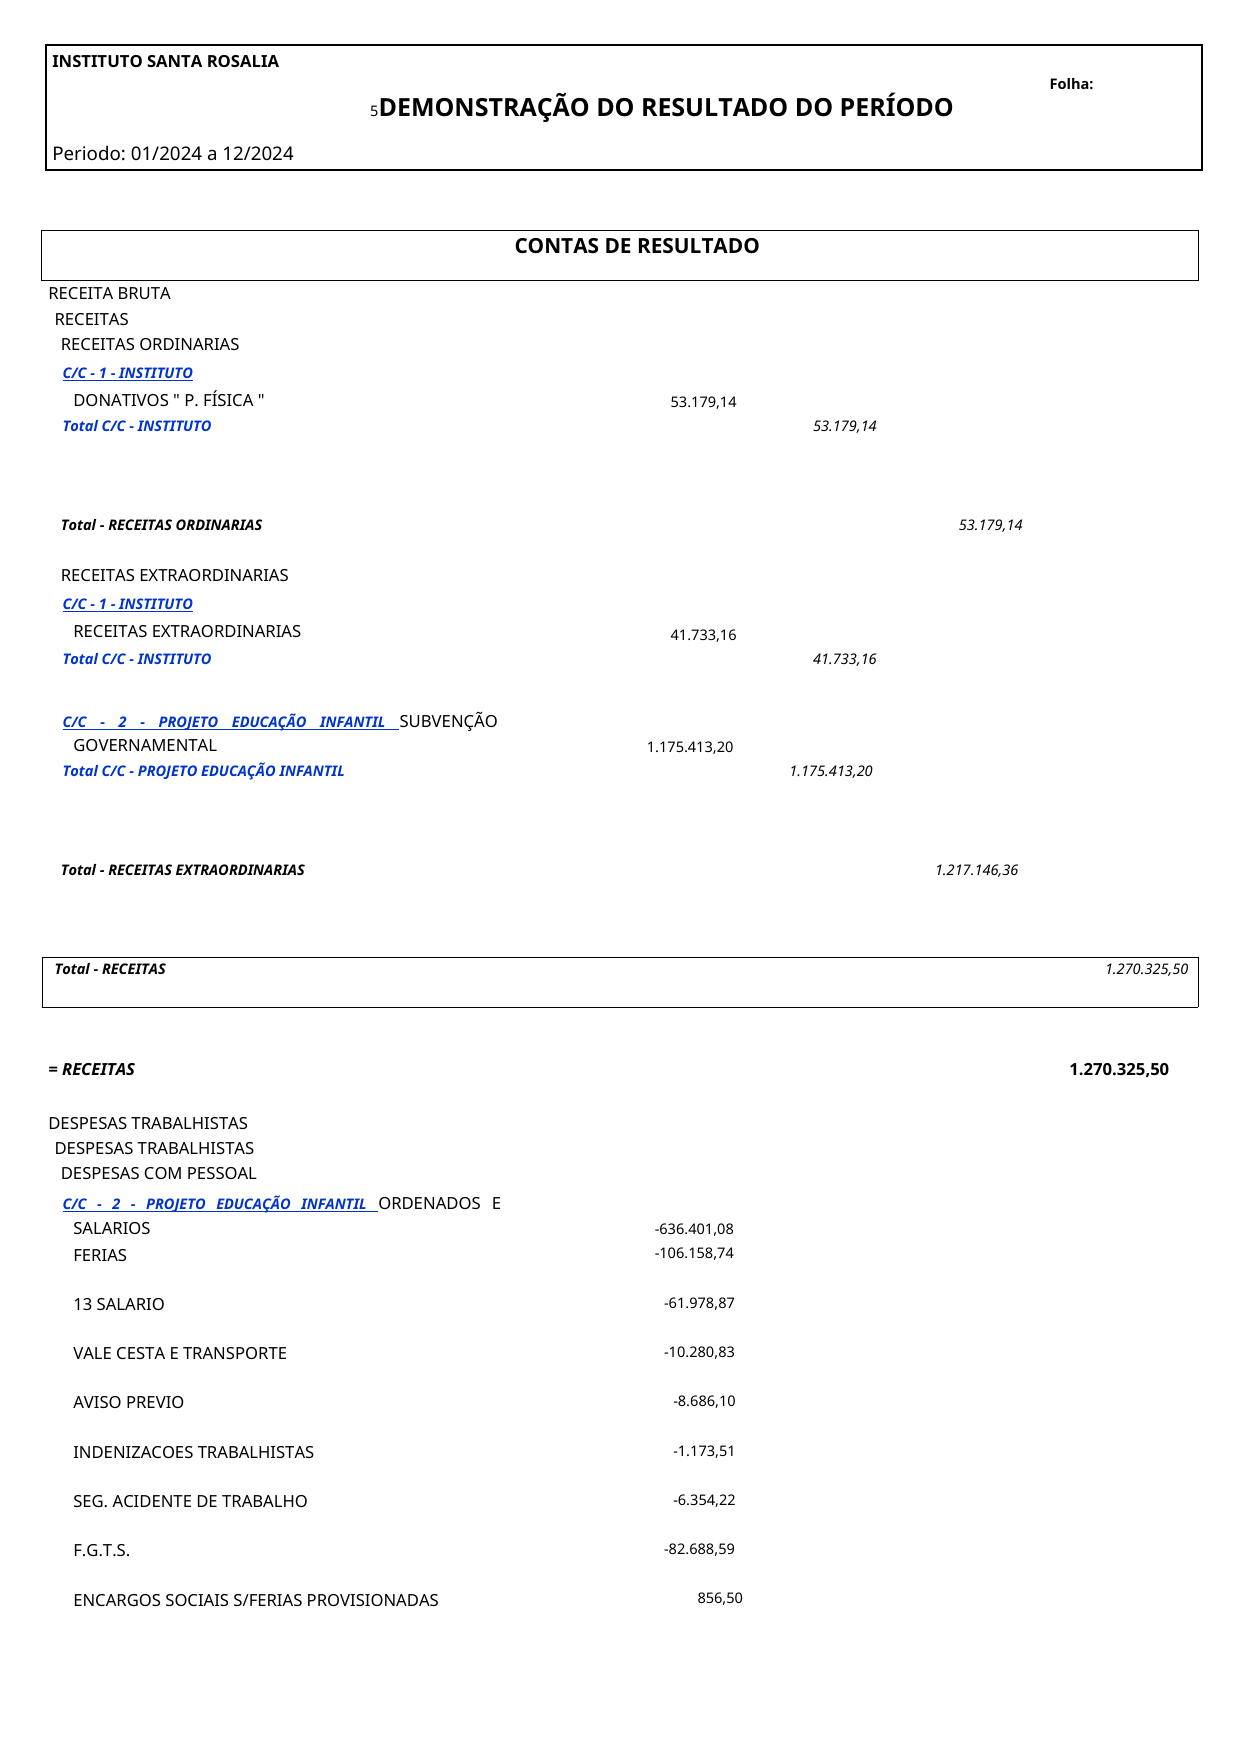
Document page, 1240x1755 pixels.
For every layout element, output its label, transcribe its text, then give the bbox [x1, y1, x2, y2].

table_cell [935, 1291, 1069, 1341]
table_cell [935, 908, 1069, 957]
table_cell [789, 281, 935, 415]
table_cell [1069, 563, 1198, 648]
table_cell [935, 1341, 1069, 1390]
table_cell [935, 1390, 1069, 1439]
table_cell INDENIZACOES TRABALHISTAS [42, 1439, 647, 1488]
table_cell Total - RECEITAS [43, 958, 647, 1007]
table_cell [42, 1008, 647, 1056]
table_cell [647, 1056, 789, 1106]
table_cell [647, 415, 789, 464]
table_cell VALE CESTA E TRANSPORTE [42, 1341, 647, 1390]
table_cell [647, 760, 789, 809]
table_cell [1069, 1587, 1198, 1636]
table_cell 41.733,16 [789, 648, 935, 697]
table_cell Total C/C - INSTITUTO [42, 415, 647, 464]
table_cell [789, 809, 935, 858]
table_cell 53.179,14 [789, 415, 935, 464]
table_cell [935, 809, 1069, 858]
table_cell Total - RECEITAS EXTRAORDINARIAS [42, 858, 647, 908]
table_cell [789, 1489, 935, 1538]
table_cell [647, 648, 789, 697]
table_cell [1069, 1439, 1198, 1488]
table_cell [935, 464, 1069, 513]
table_cell FERIAS [42, 1242, 647, 1291]
table_cell = RECEITAS [42, 1056, 647, 1106]
table_header [935, 231, 1069, 280]
table_cell [789, 1439, 935, 1488]
table_cell [647, 809, 789, 858]
table_cell [789, 858, 935, 908]
table_cell 1.175.413,20 [647, 697, 789, 760]
table_cell [789, 958, 935, 1007]
table_cell AVISO PREVIO [42, 1390, 647, 1439]
table_cell [789, 1056, 935, 1106]
table_cell [789, 697, 935, 760]
table_cell [647, 1008, 789, 1056]
table_cell -10.280,83 [647, 1341, 789, 1390]
table_cell -6.354,22 [647, 1489, 789, 1538]
table_cell [1069, 760, 1198, 809]
table_cell [1069, 1106, 1198, 1242]
table_header [1069, 231, 1198, 280]
table_cell 856,50 [647, 1587, 789, 1636]
table_cell [935, 1106, 1069, 1242]
table_cell 1.270.325,50 [1069, 1056, 1198, 1106]
table_cell -636.401,08 [647, 1106, 789, 1242]
table_cell -61.978,87 [647, 1291, 789, 1341]
table_cell [1069, 908, 1198, 957]
table_cell [935, 563, 1069, 648]
table_cell 1.270.325,50 [1069, 958, 1198, 1007]
table_cell [789, 1008, 935, 1056]
table_cell [789, 464, 935, 513]
table_cell [935, 281, 1069, 415]
table_cell [789, 908, 935, 957]
table_cell RECEITAS EXTRAORDINARIAS C/C - 1 - INSTITUTO RECEITAS EXTRAORDINARIAS [42, 563, 647, 648]
table_cell [1069, 1008, 1198, 1056]
table_cell [1069, 513, 1198, 562]
table_cell [935, 1056, 1069, 1106]
table_cell ENCARGOS SOCIAIS S/FERIAS PROVISIONADAS [42, 1587, 647, 1636]
table_cell [935, 1242, 1069, 1291]
table_cell [789, 1390, 935, 1439]
table_cell [1069, 281, 1198, 415]
table_cell [42, 908, 647, 957]
table_cell [1069, 1242, 1198, 1291]
table_cell [1069, 1489, 1198, 1538]
table_cell [789, 563, 935, 648]
table_cell [647, 858, 789, 908]
table_cell [1069, 858, 1198, 908]
table_cell -1.173,51 [647, 1439, 789, 1488]
table_cell 53.179,14 [935, 513, 1069, 562]
table_cell [1069, 1538, 1198, 1587]
table_cell [42, 809, 647, 858]
table_cell 1.175.413,20 [789, 760, 935, 809]
table_cell [935, 760, 1069, 809]
table_header CONTAS DE RESULTADO [42, 231, 789, 280]
table_cell F.G.T.S. [42, 1538, 647, 1587]
table_cell Total - RECEITAS ORDINARIAS [42, 513, 647, 562]
table_cell [935, 1538, 1069, 1587]
table_cell C/C - 2 - PROJETO EDUCAÇÃO INFANTIL SUBVENÇÃO GOVERNAMENTAL [42, 697, 647, 760]
table_cell -106.158,74 [647, 1242, 789, 1291]
table_cell [1069, 464, 1198, 513]
table_cell 41.733,16 [647, 563, 789, 648]
table_cell [789, 1242, 935, 1291]
table_cell [935, 1008, 1069, 1056]
table_cell [647, 908, 789, 957]
table_cell [935, 958, 1069, 1007]
table_cell 13 SALARIO [42, 1291, 647, 1341]
table_cell [935, 1439, 1069, 1488]
table_cell [935, 648, 1069, 697]
table_cell [647, 464, 789, 513]
table_cell [789, 1587, 935, 1636]
table_cell [1069, 648, 1198, 697]
table_cell 53.179,14 [647, 281, 789, 415]
table_cell [789, 513, 935, 562]
table_cell [1069, 697, 1198, 760]
table_cell [1069, 1291, 1198, 1341]
table_cell Total C/C - INSTITUTO [42, 648, 647, 697]
table_cell RECEITA BRUTA RECEITAS RECEITAS ORDINARIAS C/C - 1 - INSTITUTO DONATIVOS " P. FÍSICA " [42, 281, 647, 415]
table_cell SEG. ACIDENTE DE TRABALHO [42, 1489, 647, 1538]
table_cell [1069, 1390, 1198, 1439]
table_cell [935, 697, 1069, 760]
table_cell [789, 1538, 935, 1587]
table_cell -8.686,10 [647, 1390, 789, 1439]
table_cell [789, 1291, 935, 1341]
table_cell Total C/C - PROJETO EDUCAÇÃO INFANTIL [42, 760, 647, 809]
table_cell [1069, 809, 1198, 858]
table_cell DESPESAS TRABALHISTAS DESPESAS TRABALHISTAS DESPESAS COM PESSOAL C/C - 2 - PROJETO EDUCAÇÃO INFANTIL ORDENADOS E SALARIOS [42, 1106, 647, 1242]
table_cell [647, 958, 789, 1007]
table_cell [935, 415, 1069, 464]
table_header [789, 231, 935, 280]
table_cell [42, 464, 647, 513]
table_cell [1069, 415, 1198, 464]
table_cell -82.688,59 [647, 1538, 789, 1587]
table_cell [935, 1489, 1069, 1538]
table_cell [1069, 1341, 1198, 1390]
table_cell [935, 1587, 1069, 1636]
table_cell [647, 513, 789, 562]
table_cell [789, 1341, 935, 1390]
table_cell [789, 1106, 935, 1242]
table_cell 1.217.146,36 [935, 858, 1069, 908]
